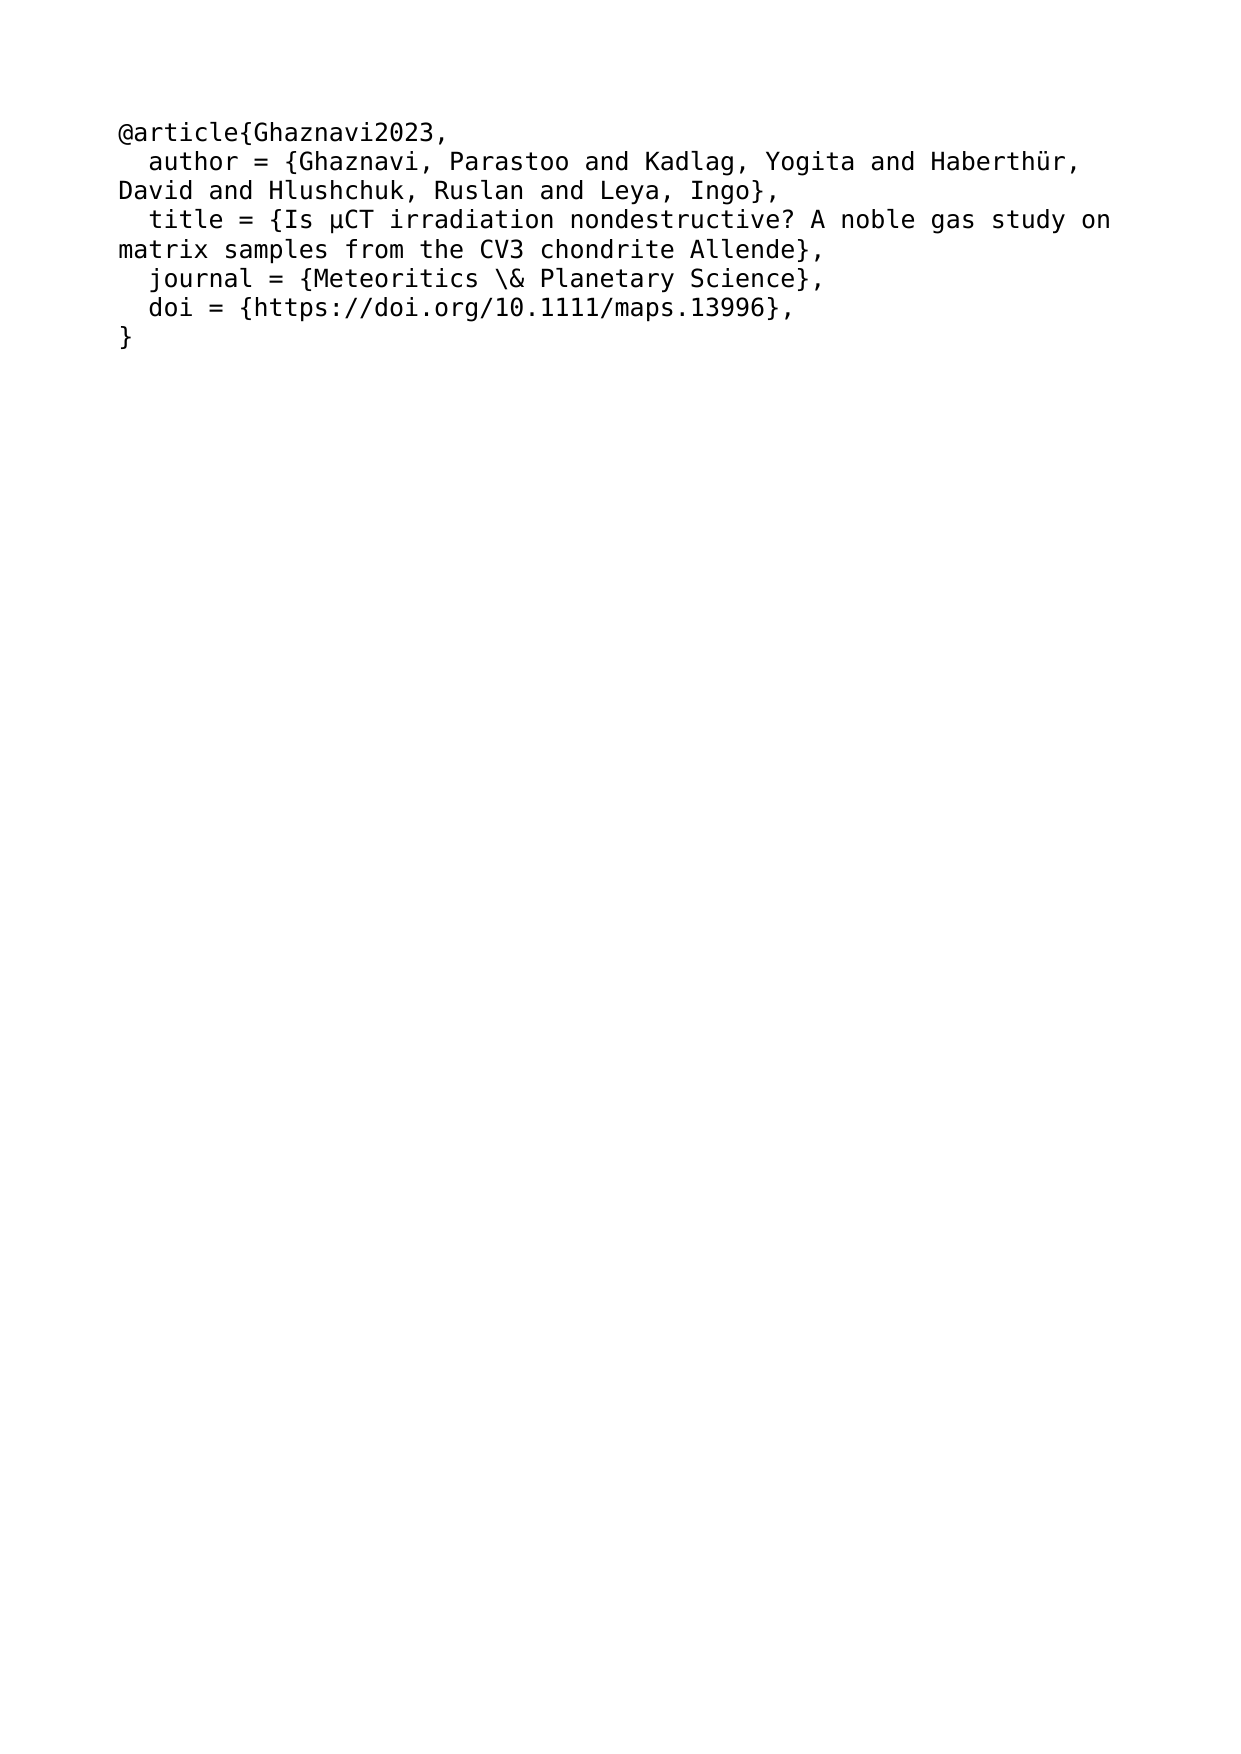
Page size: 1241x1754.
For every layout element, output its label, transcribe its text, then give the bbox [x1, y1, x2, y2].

text @article{Ghaznavi2023, author = {Ghaznavi, Parastoo and Kadlag, Yogita and Haberthür, David and Hlushchuk, Ruslan and Leya, Ingo}, title = {Is μCT irradiation nondestructive? A noble gas study on matrix samples from the CV3 chondrite Allende}, journal = {Meteoritics \& Planetary Science}, doi = {https://doi.org/10.1111/maps.13996}, } [118, 118, 1122, 351]
